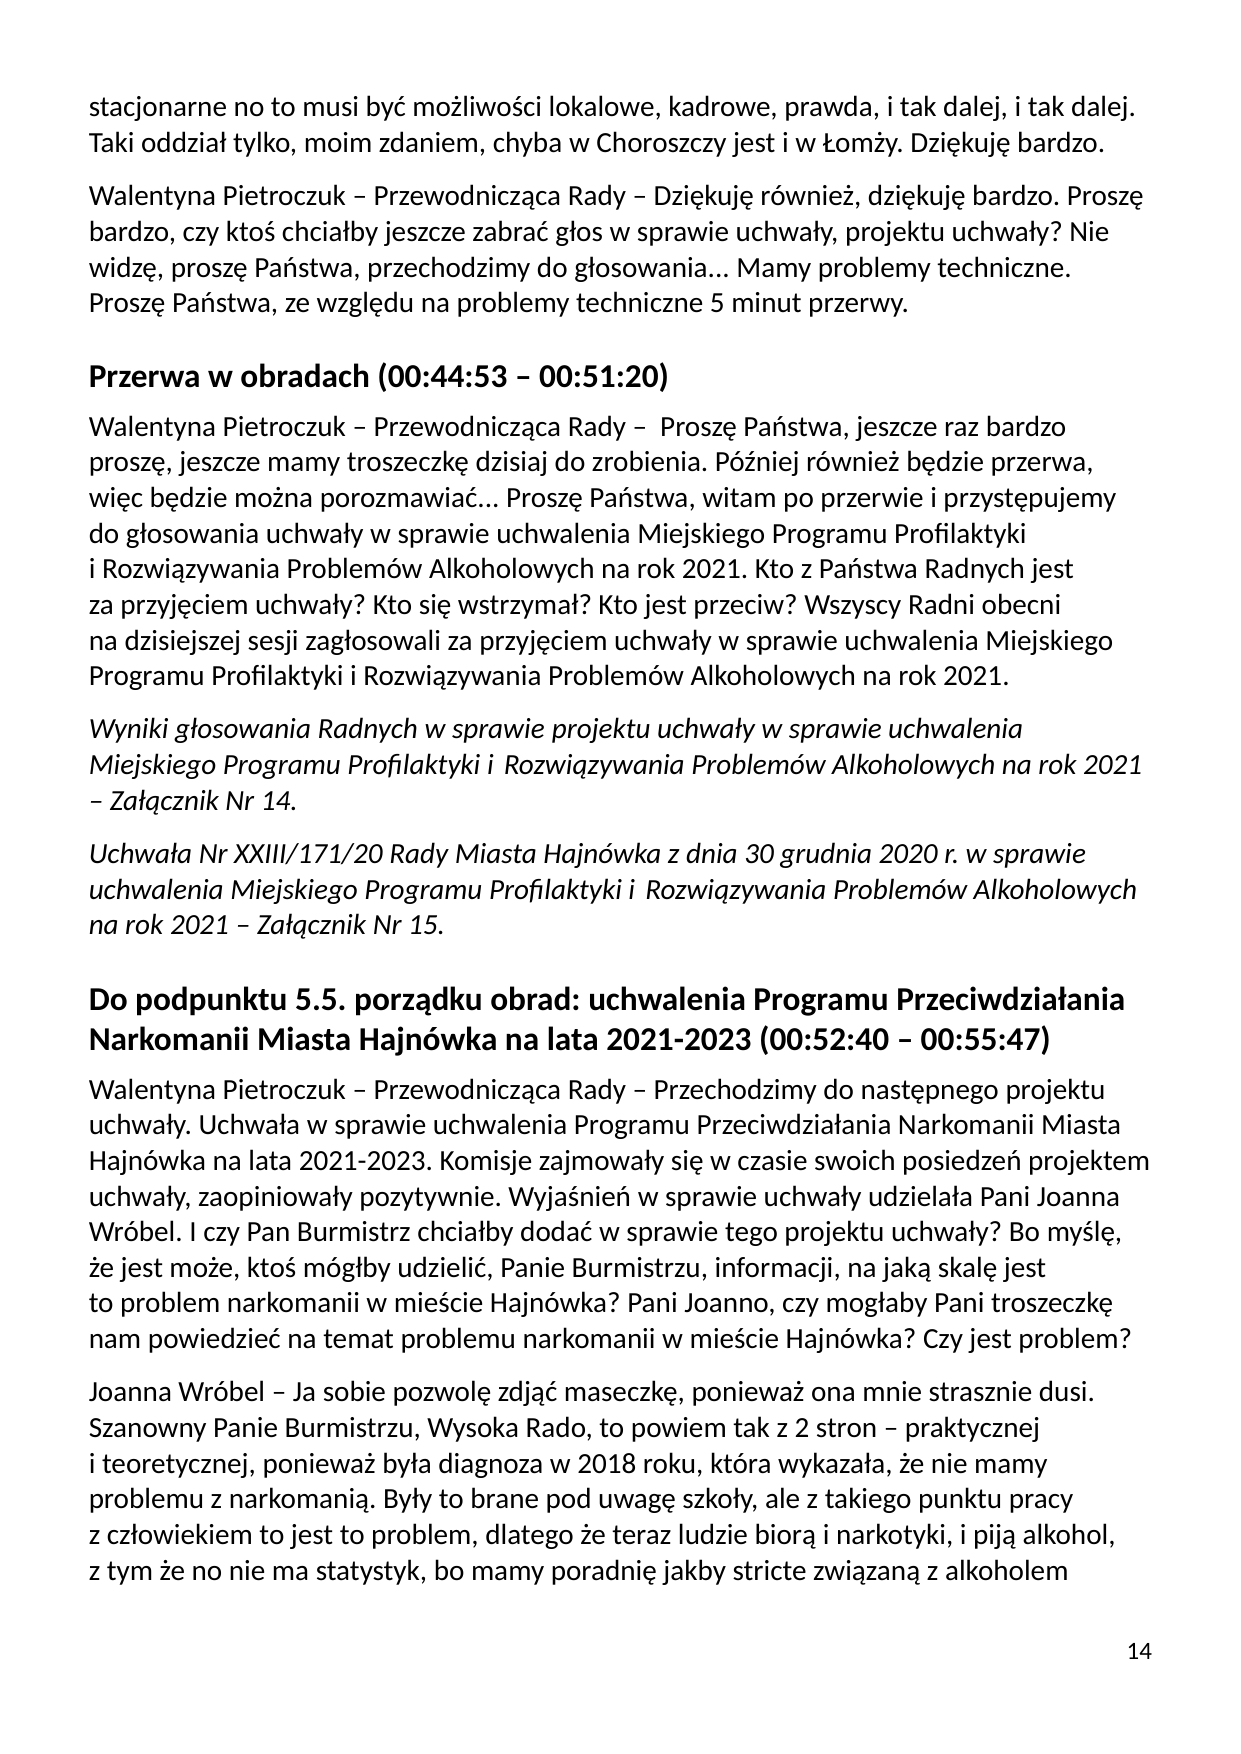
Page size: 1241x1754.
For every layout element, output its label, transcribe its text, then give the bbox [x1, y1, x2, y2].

subtitle Do podpunktu 5.5. porządku obrad: uchwalenia Programu Przeciwdziałania Narkomanii Miasta Hajnówka na lata 2021-2023 (00:52:40 – 00:55:47) [88, 977, 1152, 1059]
text stacjonarne no to musi być możliwości lokalowe, kadrowe, prawda, i tak dalej, i tak dalej. Taki oddział tylko, moim zdaniem, chyba w Choroszczy jest i w Łomży. Dziękuję bardzo. [88, 88, 1152, 160]
text Walentyna Pietroczuk – Przewodnicząca Rady – Dziękuję również, dziękuję bardzo. Proszę bardzo, czy ktoś chciałby jeszcze zabrać głos w sprawie uchwały, projektu uchwały? Nie widzę, proszę Państwa, przechodzimy do głosowania... Mamy problemy techniczne. Proszę Państwa, ze względu na problemy techniczne 5 minut przerwy. [88, 177, 1152, 320]
text Wyniki głosowania Radnych w sprawie projektu uchwały w sprawie uchwalenia Miejskiego Programu Profilaktyki i Rozwiązywania Problemów Alkoholowych na rok 2021 – Załącznik Nr 14. [88, 711, 1152, 817]
text Walentyna Pietroczuk – Przewodnicząca Rady – Proszę Państwa, jeszcze raz bardzo proszę, jeszcze mamy troszeczkę dzisiaj do zrobienia. Później również będzie przerwa, więc będzie można porozmawiać... Proszę Państwa, witam po przerwie i przystępujemy do głosowania uchwały w sprawie uchwalenia Miejskiego Programu Profilaktyki i Rozwiązywania Problemów Alkoholowych na rok 2021. Kto z Państwa Radnych jest za przyjęciem uchwały? Kto się wstrzymał? Kto jest przeciw? Wszyscy Radni obecni na dzisiejszej sesji zagłosowali za przyjęciem uchwały w sprawie uchwalenia Miejskiego Programu Profilaktyki i Rozwiązywania Problemów Alkoholowych na rok 2021. [88, 408, 1152, 693]
text Uchwała Nr XXIII/171/20 Rady Miasta Hajnówka z dnia 30 grudnia 2020 r. w sprawie uchwalenia Miejskiego Programu Profilaktyki i Rozwiązywania Problemów Alkoholowych na rok 2021 – Załącznik Nr 15. [88, 835, 1152, 942]
text Joanna Wróbel – Ja sobie pozwolę zdjąć maseczkę, ponieważ ona mnie strasznie dusi. Szanowny Panie Burmistrzu, Wysoka Rado, to powiem tak z 2 stron – praktycznej i teoretycznej, ponieważ była diagnoza w 2018 roku, która wykazała, że nie mamy problemu z narkomanią. Były to brane pod uwagę szkoły, ale z takiego punktu pracy z człowiekiem to jest to problem, dlatego że teraz ludzie biorą i narkotyki, i piją alkohol, z tym że no nie ma statystyk, bo mamy poradnię jakby stricte związaną z alkoholem [88, 1373, 1152, 1587]
text Walentyna Pietroczuk – Przewodnicząca Rady – Przechodzimy do następnego projektu uchwały. Uchwała w sprawie uchwalenia Programu Przeciwdziałania Narkomanii Miasta Hajnówka na lata 2021-2023. Komisje zajmowały się w czasie swoich posiedzeń projektem uchwały, zaopiniowały pozytywnie. Wyjaśnień w sprawie uchwały udzielała Pani Joanna Wróbel. I czy Pan Burmistrz chciałby dodać w sprawie tego projektu uchwały? Bo myślę, że jest może, ktoś mógłby udzielić, Panie Burmistrzu, informacji, na jaką skalę jest to problem narkomanii w mieście Hajnówka? Pani Joanno, czy mogłaby Pani troszeczkę nam powiedzieć na temat problemu narkomanii w mieście Hajnówka? Czy jest problem? [88, 1071, 1152, 1356]
subtitle Przerwa w obradach (00:44:53 – 00:51:20) [88, 355, 1152, 396]
